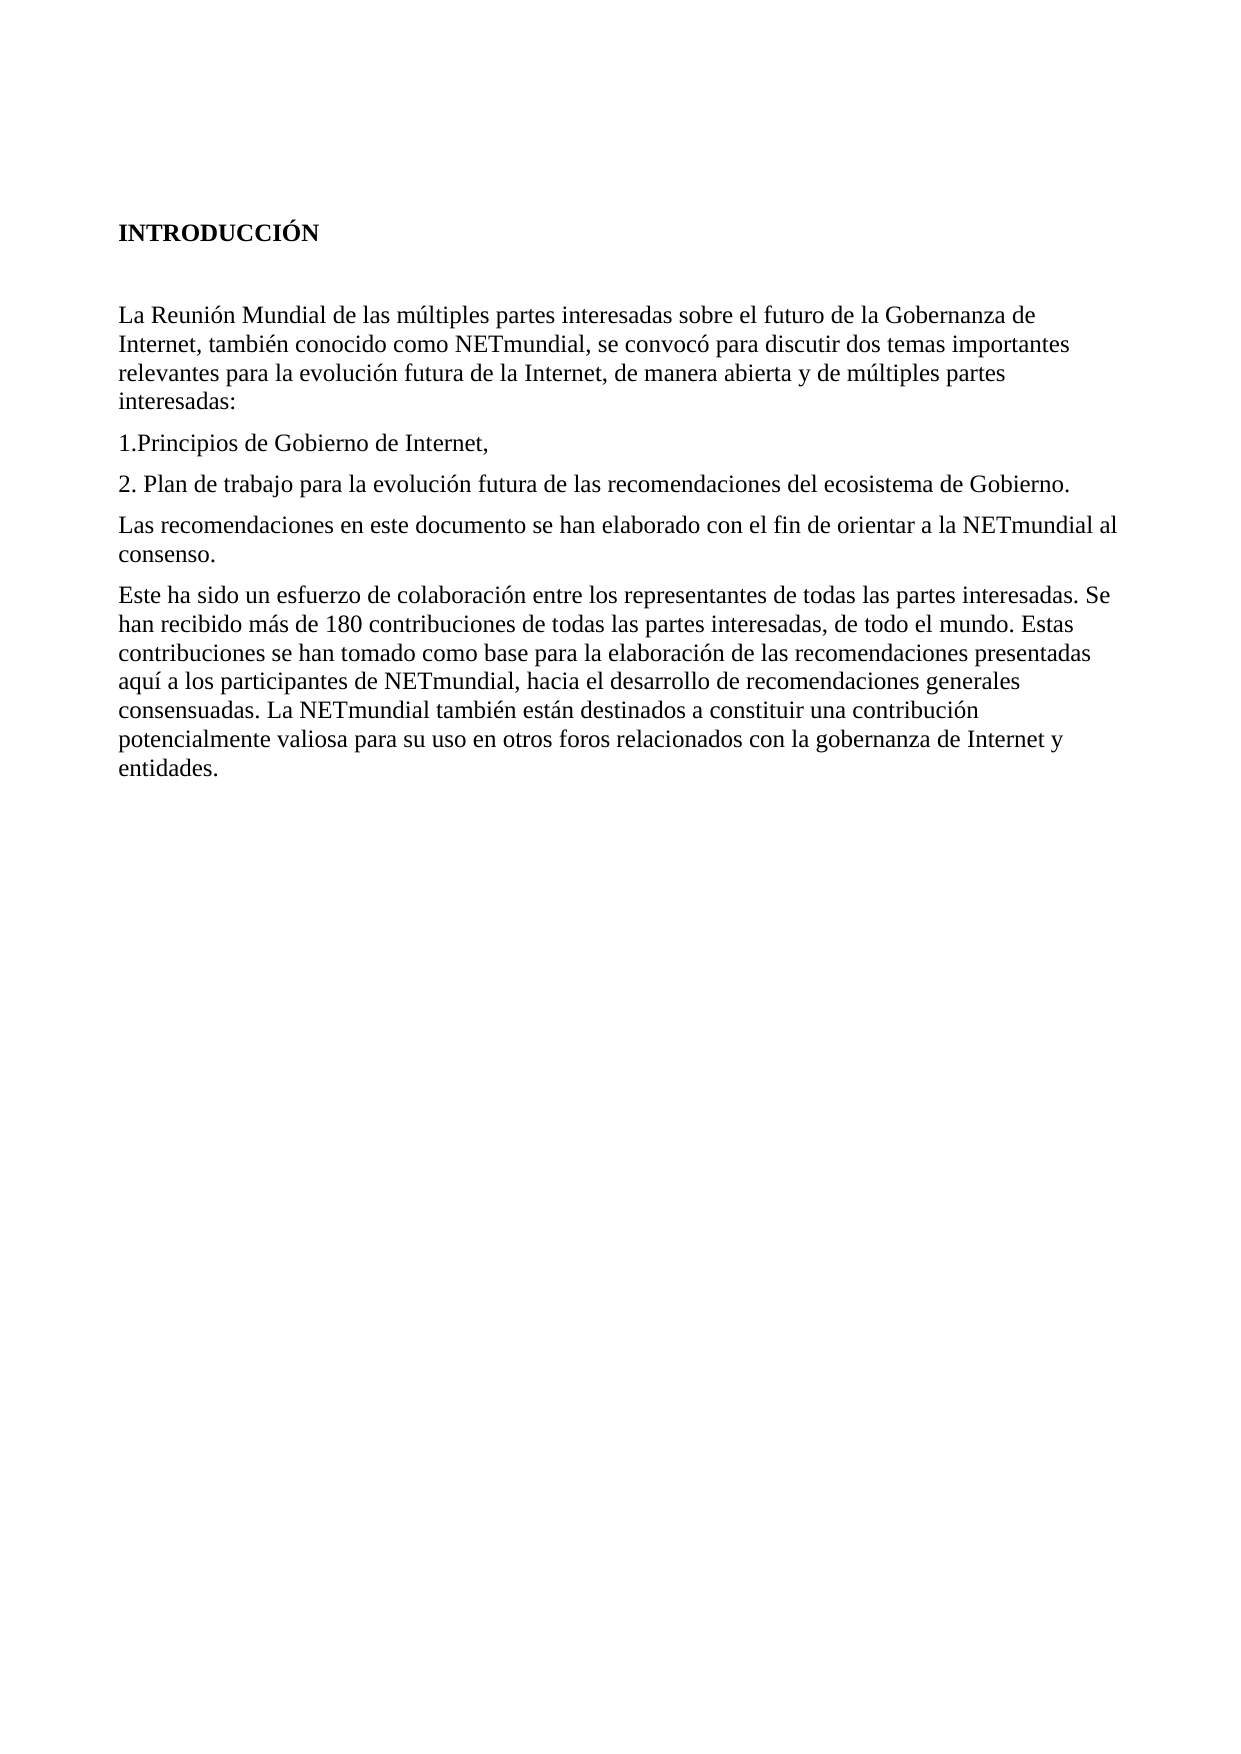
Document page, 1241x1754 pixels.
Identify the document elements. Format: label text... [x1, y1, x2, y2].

text 2. Plan de trabajo para la evolución futura de las recomendaciones del ecosistema de Gobierno. [118, 469, 1122, 498]
text 1.Principios de Gobierno de Internet, [118, 428, 1122, 456]
text Las recomendaciones en este documento se han elaborado con el fin de orientar a la NETmundial al consenso. [118, 510, 1122, 568]
text INTRODUCCIÓN [118, 218, 1122, 246]
text La Reunión Mundial de las múltiples partes interesadas sobre el futuro de la Gobernanza de Internet, también conocido como NETmundial, se convocó para discutir dos temas importantes relevantes para la evolución futura de la Internet, de manera abierta y de múltiples partes interesadas: [118, 300, 1122, 415]
text Este ha sido un esfuerzo de colaboración entre los representantes de todas las partes interesadas. Se han recibido más de 180 contribuciones de todas las partes interesadas, de todo el mundo. Estas contribuciones se han tomado como base para la elaboración de las recomendaciones presentadas aquí a los participantes de NETmundial, hacia el desarrollo de recomendaciones generales consensuadas. La NETmundial también están destinados a constituir una contribución potencialmente valiosa para su uso en otros foros relacionados con la gobernanza de Internet y entidades. [118, 580, 1122, 781]
